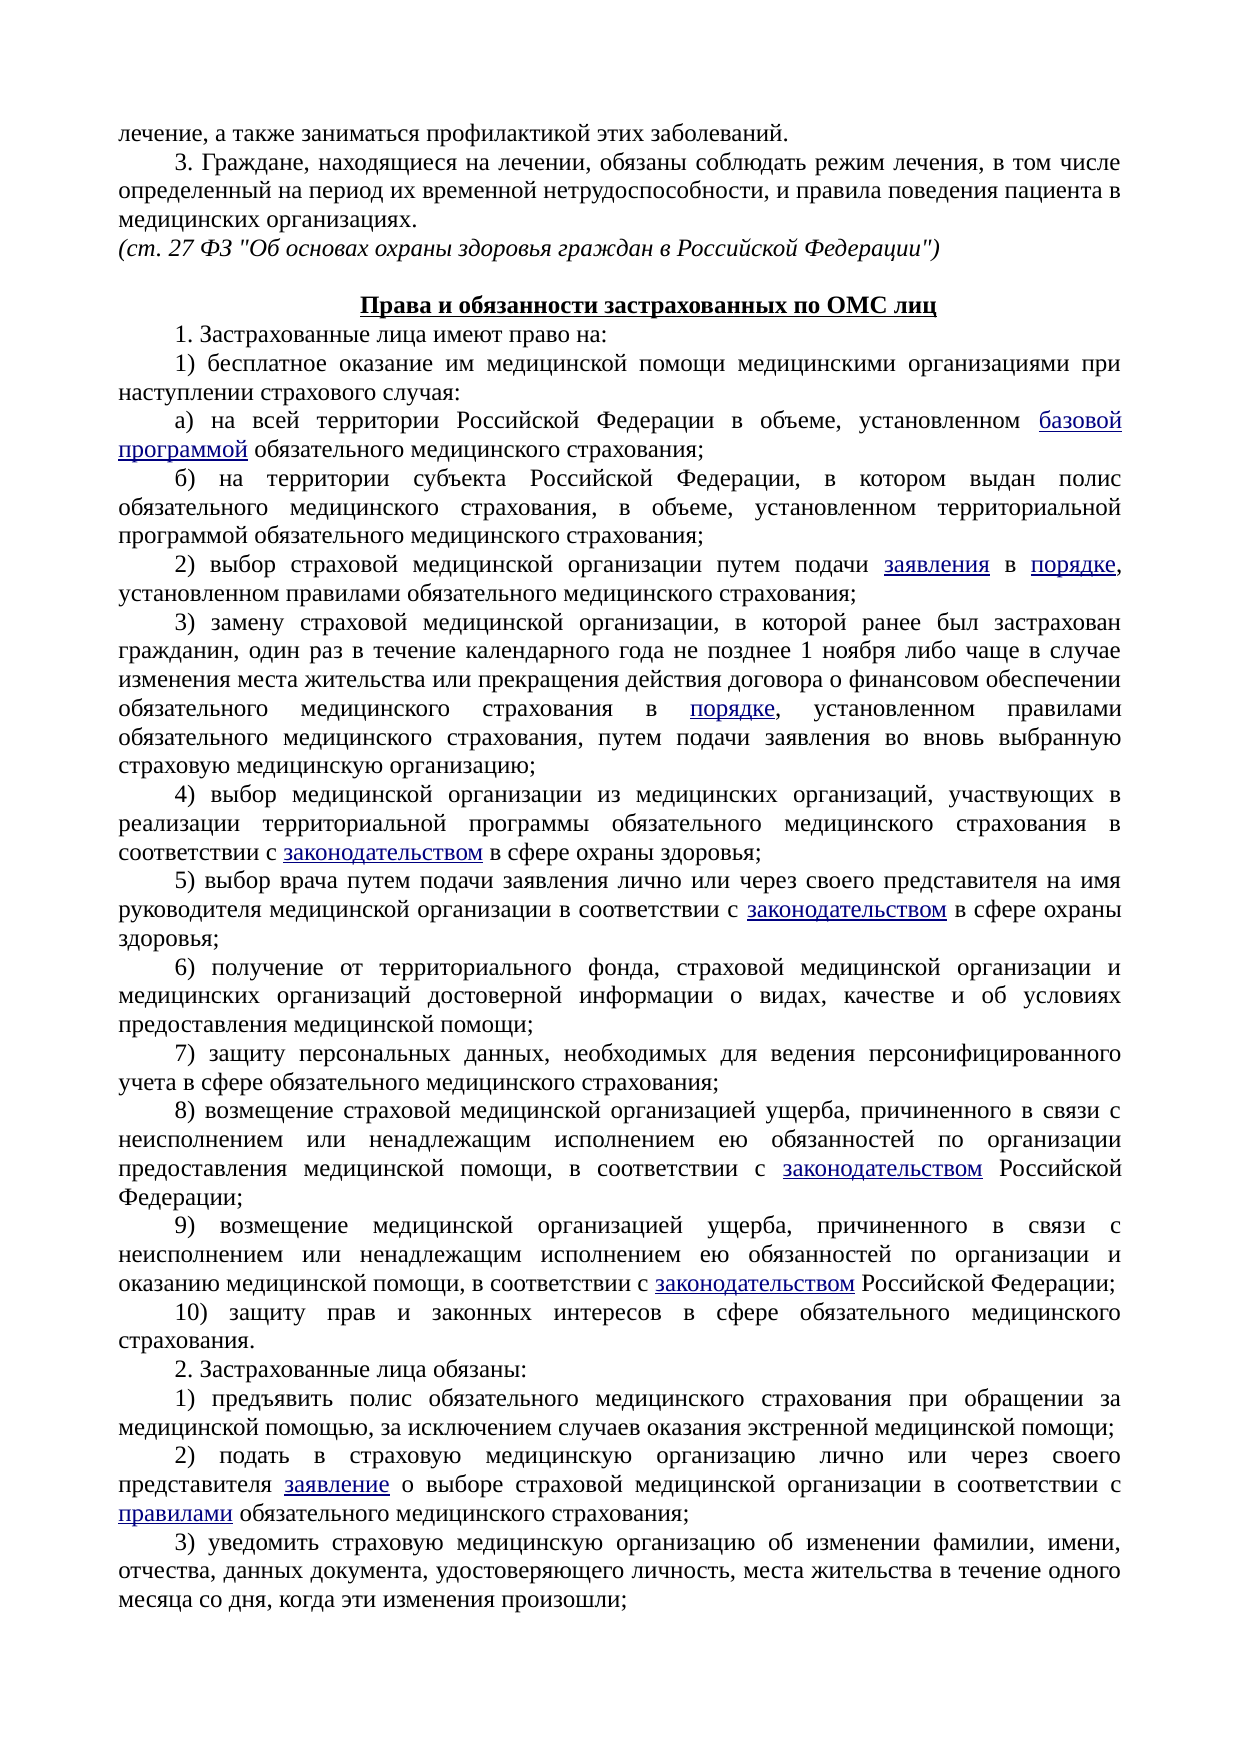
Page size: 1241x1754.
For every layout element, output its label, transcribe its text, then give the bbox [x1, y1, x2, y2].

text 2) подать в страховую медицинскую организацию лично или через своего представителя заявление о выборе страховой медицинской организации в соответствии с правилами обязательного медицинского страхования; [118, 1441, 1122, 1527]
text 2. Застрахованные лица обязаны: [118, 1354, 1122, 1383]
text 2) выбор страховой медицинской организации путем подачи заявления в порядке, установленном правилами обязательного медицинского страхования; [118, 549, 1122, 607]
text 4) выбор медицинской организации из медицинских организаций, участвующих в реализации территориальной программы обязательного медицинского страхования в соответствии с законодательством в сфере охраны здоровья; [118, 779, 1122, 866]
text 1) предъявить полис обязательного медицинского страхования при обращении за медицинской помощью, за исключением случаев оказания экстренной медицинской помощи; [118, 1383, 1122, 1441]
text 1. Застрахованные лица имеют право на: [118, 319, 1122, 348]
text а) на всей территории Российской Федерации в объеме, установленном базовой программой обязательного медицинского страхования; [118, 406, 1122, 463]
text лечение, а также заниматься профилактикой этих заболеваний. [118, 118, 1122, 147]
text 3) замену страховой медицинской организации, в которой ранее был застрахован гражданин, один раз в течение календарного года не позднее 1 ноября либо чаще в случае изменения места жительства или прекращения действия договора о финансовом обеспечении обязательного медицинского страхования в порядке, установленном правилами обязательного медицинского страхования, путем подачи заявления во вновь выбранную страховую медицинскую организацию; [118, 607, 1122, 779]
text 5) выбор врача путем подачи заявления лично или через своего представителя на имя руководителя медицинской организации в соответствии с законодательством в сфере охраны здоровья; [118, 866, 1122, 952]
text 10) защиту прав и законных интересов в сфере обязательного медицинского страхования. [118, 1297, 1122, 1354]
text б) на территории субъекта Российской Федерации, в котором выдан полис обязательного медицинского страхования, в объеме, установленном территориальной программой обязательного медицинского страхования; [118, 463, 1122, 549]
text 1) бесплатное оказание им медицинской помощи медицинскими организациями при наступлении страхового случая: [118, 348, 1122, 406]
subtitle Права и обязанности застрахованных по ОМС лиц [118, 291, 1122, 319]
text 6) получение от территориального фонда, страховой медицинской организации и медицинских организаций достоверной информации о видах, качестве и об условиях предоставления медицинской помощи; [118, 952, 1122, 1038]
text 7) защиту персональных данных, необходимых для ведения персонифицированного учета в сфере обязательного медицинского страхования; [118, 1038, 1122, 1096]
text 8) возмещение страховой медицинской организацией ущерба, причиненного в связи с неисполнением или ненадлежащим исполнением ею обязанностей по организации предоставления медицинской помощи, в соответствии с законодательством Российской Федерации; [118, 1096, 1122, 1211]
text 9) возмещение медицинской организацией ущерба, причиненного в связи с неисполнением или ненадлежащим исполнением ею обязанностей по организации и оказанию медицинской помощи, в соответствии с законодательством Российской Федерации; [118, 1211, 1122, 1297]
text 3) уведомить страховую медицинскую организацию об изменении фамилии, имени, отчества, данных документа, удостоверяющего личность, места жительства в течение одного месяца со дня, когда эти изменения произошли; [118, 1527, 1122, 1613]
text 3. Граждане, находящиеся на лечении, обязаны соблюдать режим лечения, в том числе определенный на период их временной нетрудоспособности, и правила поведения пациента в медицинских организациях. [118, 147, 1122, 233]
text (ст. 27 ФЗ "Об основах охраны здоровья граждан в Российской Федерации") [118, 233, 1122, 262]
